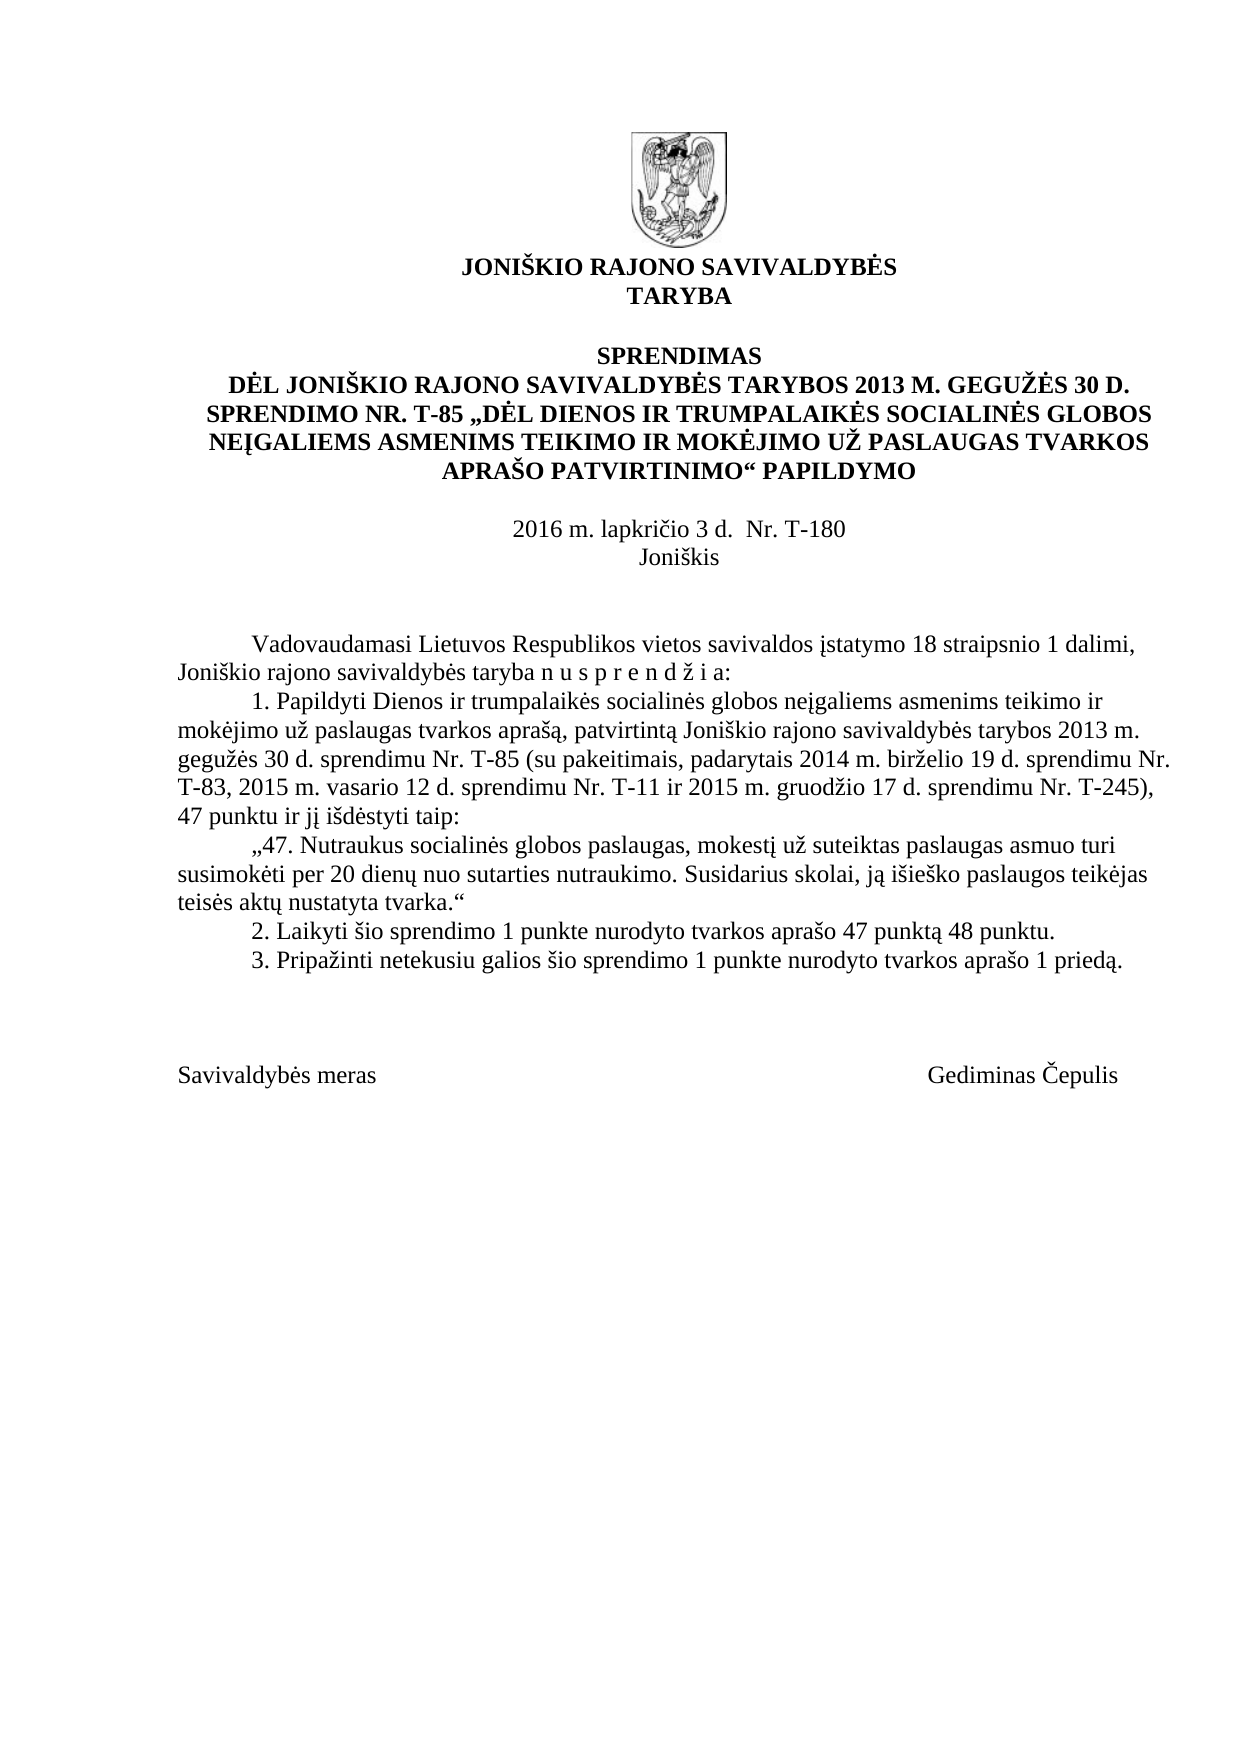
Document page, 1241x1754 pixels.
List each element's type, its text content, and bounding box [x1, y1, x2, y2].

text DĖL JONIŠKIO RAJONO SAVIVALDYBĖS TARYBOS 2013 M. GEGUŽĖS 30 D. SPRENDIMO NR. T-85 „DĖL DIENOS IR TRUMPALAIKĖS SOCIALINĖS GLOBOS NEĮGALIEMS ASMENIMS TEIKIMO IR MOKĖJIMO UŽ PASLAUGAS TVARKOS APRAŠO PATVIRTINIMO“ PAPILDYMO [177, 370, 1181, 485]
text 2. Laikyti šio sprendimo 1 punkte nurodyto tvarkos aprašo 47 punktą 48 punktu. [177, 916, 1181, 945]
text Joniškis [177, 542, 1181, 571]
text Vadovaudamasi Lietuvos Respublikos vietos savivaldos įstatymo 18 straipsnio 1 dalimi, Joniškio rajono savivaldybės taryba n u s p r e n d ž i a: [177, 629, 1181, 686]
text Savivaldybės meras Gediminas Čepulis [177, 1060, 1181, 1089]
text 2016 m. lapkričio 3 d. Nr. T-180 [177, 514, 1181, 542]
text SPRENDIMAS [177, 341, 1181, 370]
text 1. Papildyti Dienos ir trumpalaikės socialinės globos neįgaliems asmenims teikimo ir mokėjimo už paslaugas tvarkos aprašą, patvirtintą Joniškio rajono savivaldybės tarybos 2013 m. gegužės 30 d. sprendimu Nr. T-85 (su pakeitimais, padarytais 2014 m. birželio 19 d. sprendimu Nr. T-83, 2015 m. vasario 12 d. sprendimu Nr. T-11 ir 2015 m. gruodžio 17 d. sprendimu Nr. T-245), 47 punktu ir jį išdėstyti taip: [177, 686, 1181, 830]
text Joniškio rajono savivaldybės TARYBA [177, 252, 1181, 310]
text „47. Nutraukus socialinės globos paslaugas, mokestį už suteiktas paslaugas asmuo turi susimokėti per 20 dienų nuo sutarties nutraukimo. Susidarius skolai, ją išieško paslaugos teikėjas teisės aktų nustatyta tvarka.“ [177, 830, 1181, 916]
text 3. Pripažinti netekusiu galios šio sprendimo 1 punkte nurodyto tvarkos aprašo 1 priedą. [177, 945, 1181, 974]
